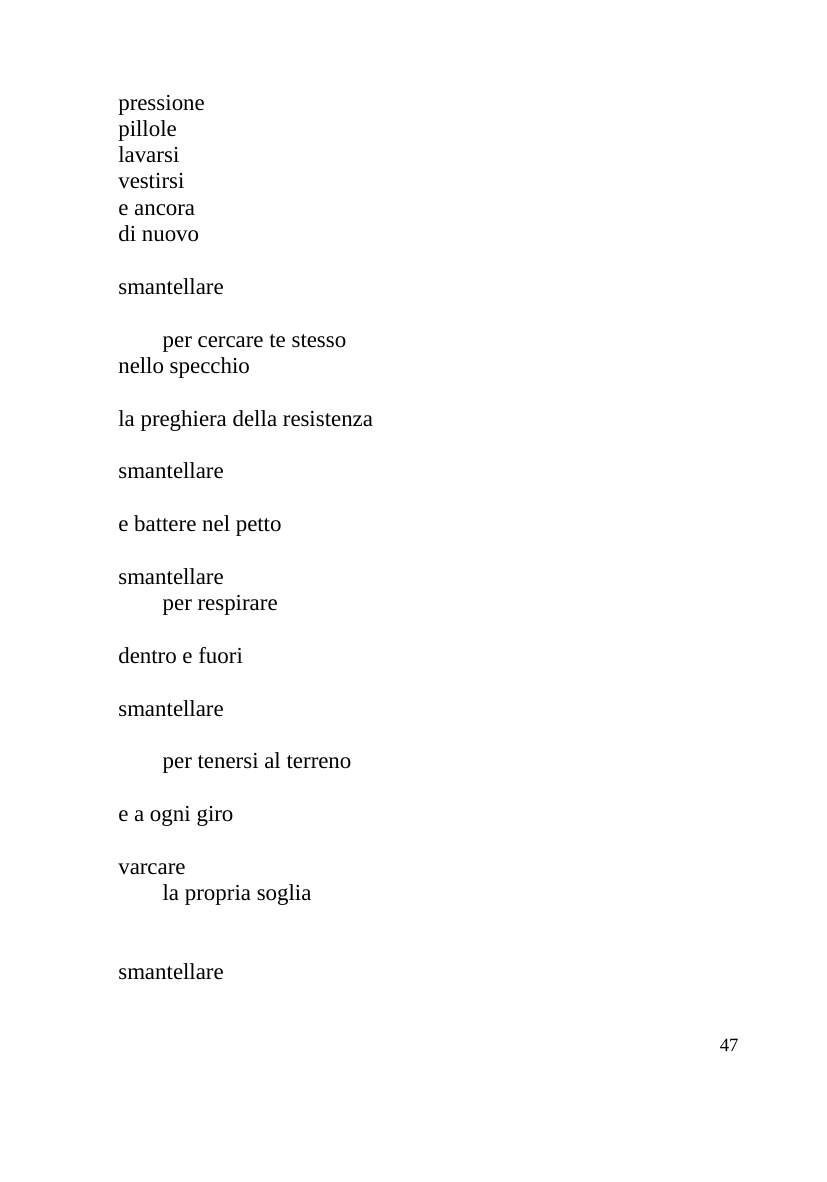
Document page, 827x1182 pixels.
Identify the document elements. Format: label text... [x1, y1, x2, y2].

text per cercare te stesso [88, 326, 738, 352]
text e ancora [88, 194, 738, 220]
text vestirsi [88, 168, 738, 194]
text smantellare [88, 958, 738, 984]
text nello specchio [88, 352, 738, 378]
text per respirare [88, 589, 738, 616]
text per tenersi al terreno [88, 747, 738, 774]
text la preghiera della resistenza [88, 405, 738, 431]
text la propria soglia [88, 879, 738, 906]
text lavarsi [88, 141, 738, 168]
text smantellare [88, 563, 738, 589]
text dentro e fuori [88, 642, 738, 668]
text di nuovo [88, 220, 738, 247]
text smantellare [88, 695, 738, 721]
text varcare [88, 853, 738, 879]
text pillole [88, 115, 738, 141]
text pressione [88, 88, 738, 115]
text e battere nel petto [88, 510, 738, 537]
text e a ogni giro [88, 800, 738, 826]
text smantellare [88, 273, 738, 299]
text smantellare [88, 457, 738, 484]
